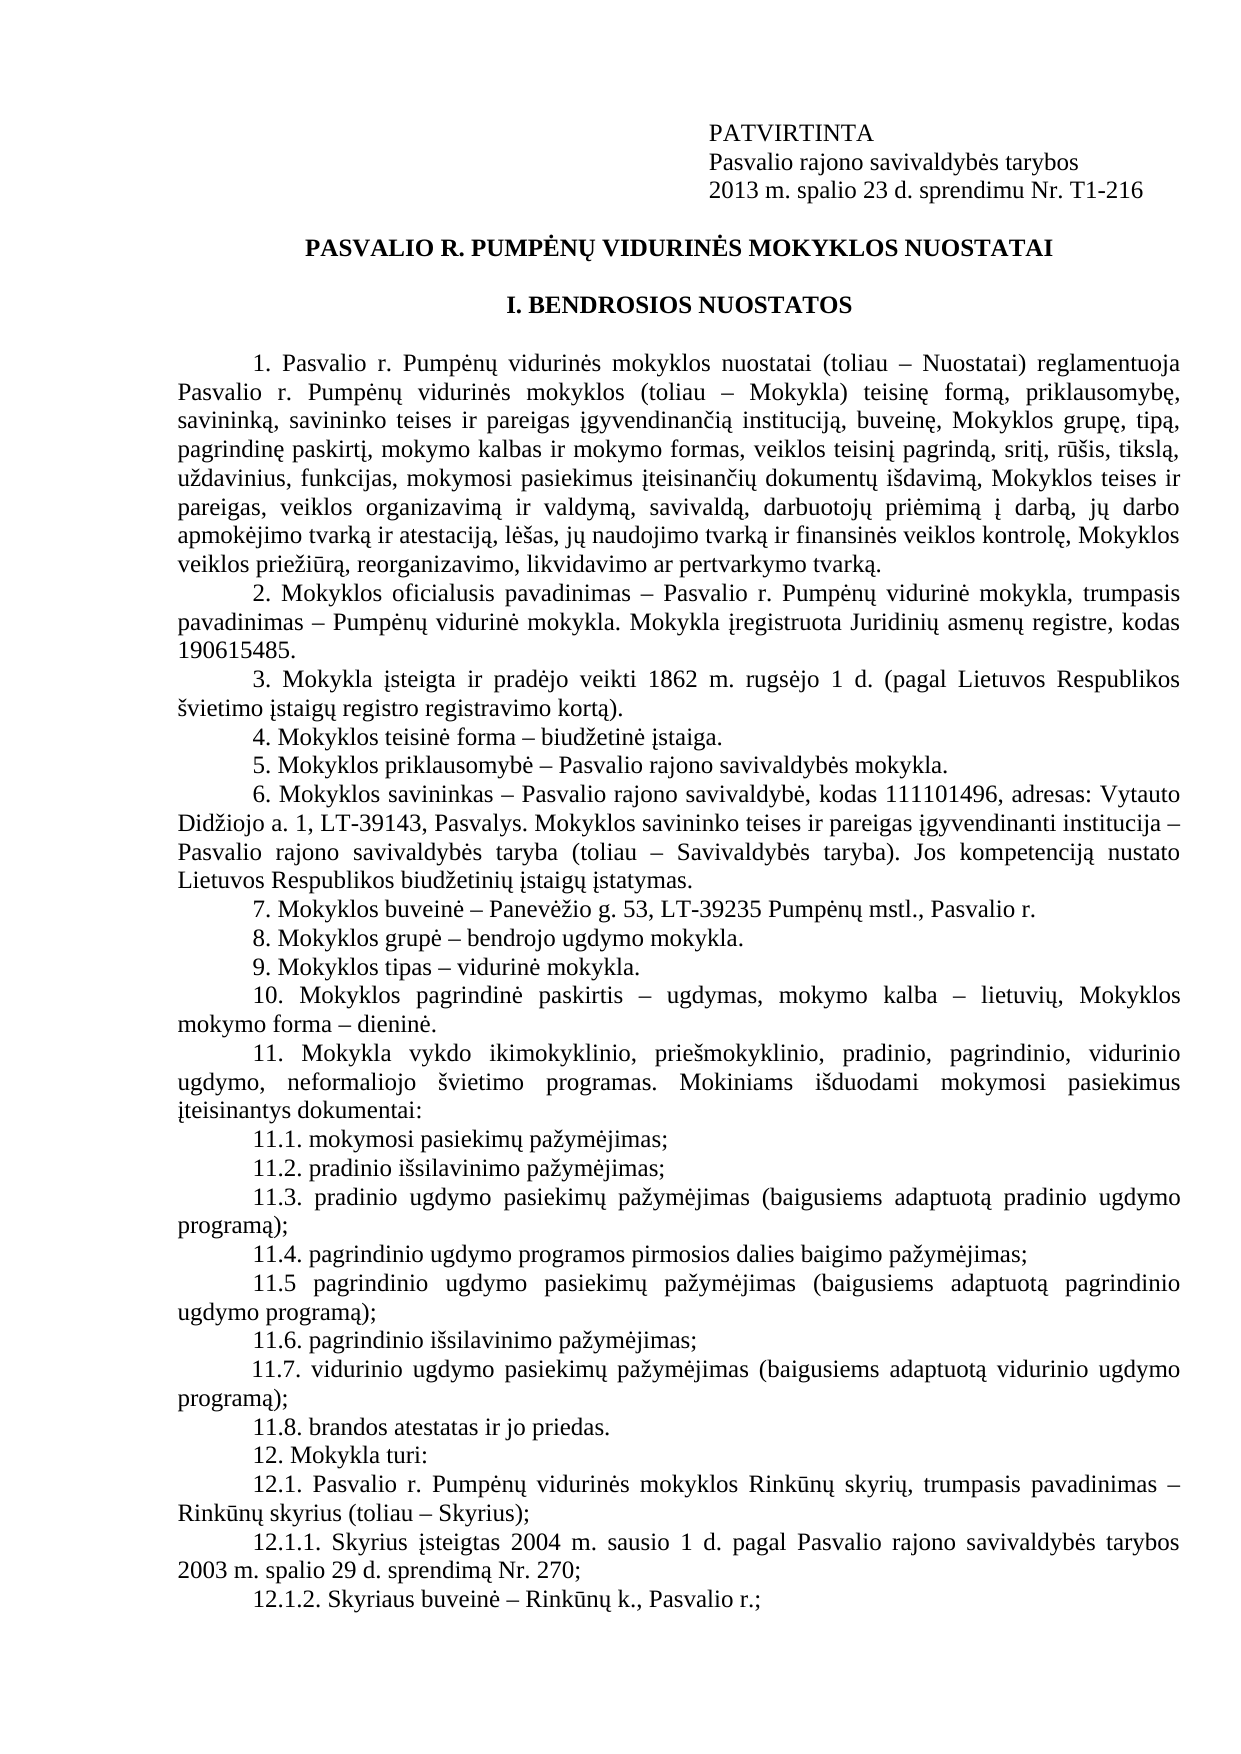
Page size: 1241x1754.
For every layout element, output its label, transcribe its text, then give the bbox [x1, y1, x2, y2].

text 11.6. pagrindinio išsilavinimo pažymėjimas; [177, 1326, 1181, 1354]
text 2. Mokyklos oficialusis pavadinimas – Pasvalio r. Pumpėnų vidurinė mokykla, trumpasis pavadinimas – Pumpėnų vidurinė mokykla. Mokykla įregistruota Juridinių asmenų registre, kodas 190615485. [177, 578, 1181, 664]
text 11.7. vidurinio ugdymo pasiekimų pažymėjimas (baigusiems adaptuotą vidurinio ugdymo programą); [177, 1354, 1181, 1412]
text Pasvalio rajono savivaldybės tarybos [709, 147, 1181, 176]
text 3. Mokykla įsteigta ir pradėjo veikti 1862 m. rugsėjo 1 d. (pagal Lietuvos Respublikos švietimo įstaigų registro registravimo kortą). [177, 664, 1181, 722]
text I. BENDROSIOS NUOSTATOS [177, 291, 1181, 319]
text 8. Mokyklos grupė – bendrojo ugdymo mokykla. [177, 923, 1181, 952]
text 12.1.2. Skyriaus buveinė – Rinkūnų k., Pasvalio r.; [177, 1584, 1181, 1613]
text 1. Pasvalio r. Pumpėnų vidurinės mokyklos nuostatai (toliau – Nuostatai) reglamentuoja Pasvalio r. Pumpėnų vidurinės mokyklos (toliau – Mokykla) teisinę formą, priklausomybę, savininką, savininko teises ir pareigas įgyvendinančią instituciją, buveinę, Mokyklos grupę, tipą, pagrindinę paskirtį, mokymo kalbas ir mokymo formas, veiklos teisinį pagrindą, sritį, rūšis, tikslą, uždavinius, funkcijas, mokymosi pasiekimus įteisinančių dokumentų išdavimą, Mokyklos teises ir pareigas, veiklos organizavimą ir valdymą, savivaldą, darbuotojų priėmimą į darbą, jų darbo apmokėjimo tvarką ir atestaciją, lėšas, jų naudojimo tvarką ir finansinės veiklos kontrolę, Mokyklos veiklos priežiūrą, reorganizavimo, likvidavimo ar pertvarkymo tvarką. [177, 348, 1181, 578]
text 11.2. pradinio išsilavinimo pažymėjimas; [177, 1153, 1181, 1182]
text 11.8. brandos atestatas ir jo priedas. [177, 1412, 1181, 1441]
text 4. Mokyklos teisinė forma – biudžetinė įstaiga. [177, 722, 1181, 751]
text 11.3. pradinio ugdymo pasiekimų pažymėjimas (baigusiems adaptuotą pradinio ugdymo programą); [177, 1182, 1181, 1239]
text 5. Mokyklos priklausomybė – Pasvalio rajono savivaldybės mokykla. [177, 751, 1181, 779]
text 11.4. pagrindinio ugdymo programos pirmosios dalies baigimo pažymėjimas; [177, 1239, 1181, 1268]
text 10. Mokyklos pagrindinė paskirtis – ugdymas, mokymo kalba – lietuvių, Mokyklos mokymo forma – dieninė. [177, 981, 1181, 1038]
text 11.5 pagrindinio ugdymo pasiekimų pažymėjimas (baigusiems adaptuotą pagrindinio ugdymo programą); [177, 1268, 1181, 1326]
text 12.1.1. Skyrius įsteigtas 2004 m. sausio 1 d. pagal Pasvalio rajono savivaldybės tarybos 2003 m. spalio 29 d. sprendimą Nr. 270; [177, 1527, 1181, 1584]
text PATVIRTINTA [709, 118, 1181, 147]
text 9. Mokyklos tipas – vidurinė mokykla. [177, 952, 1181, 981]
text PASVALIO R. PUMPĖNŲ VIDURINĖS MOKYKLOS NUOSTATAI [177, 233, 1181, 262]
text 12. Mokykla turi: [177, 1441, 1181, 1469]
text 11. Mokykla vykdo ikimokyklinio, priešmokyklinio, pradinio, pagrindinio, vidurinio ugdymo, neformaliojo švietimo programas. Mokiniams išduodami mokymosi pasiekimus įteisinantys dokumentai: [177, 1038, 1181, 1124]
text 6. Mokyklos savininkas – Pasvalio rajono savivaldybė, kodas 111101496, adresas: Vytauto Didžiojo a. 1, LT-39143, Pasvalys. Mokyklos savininko teises ir pareigas įgyvendinanti institucija – Pasvalio rajono savivaldybės taryba (toliau – Savivaldybės taryba). Jos kompetenciją nustato Lietuvos Respublikos biudžetinių įstaigų įstatymas. [177, 779, 1181, 894]
text 11.1. mokymosi pasiekimų pažymėjimas; [177, 1124, 1181, 1153]
text 7. Mokyklos buveinė – Panevėžio g. 53, LT-39235 Pumpėnų mstl., Pasvalio r. [177, 894, 1181, 923]
text 2013 m. spalio 23 d. sprendimu Nr. T1-216 [709, 176, 1181, 204]
text 12.1. Pasvalio r. Pumpėnų vidurinės mokyklos Rinkūnų skyrių, trumpasis pavadinimas – Rinkūnų skyrius (toliau – Skyrius); [177, 1469, 1181, 1527]
